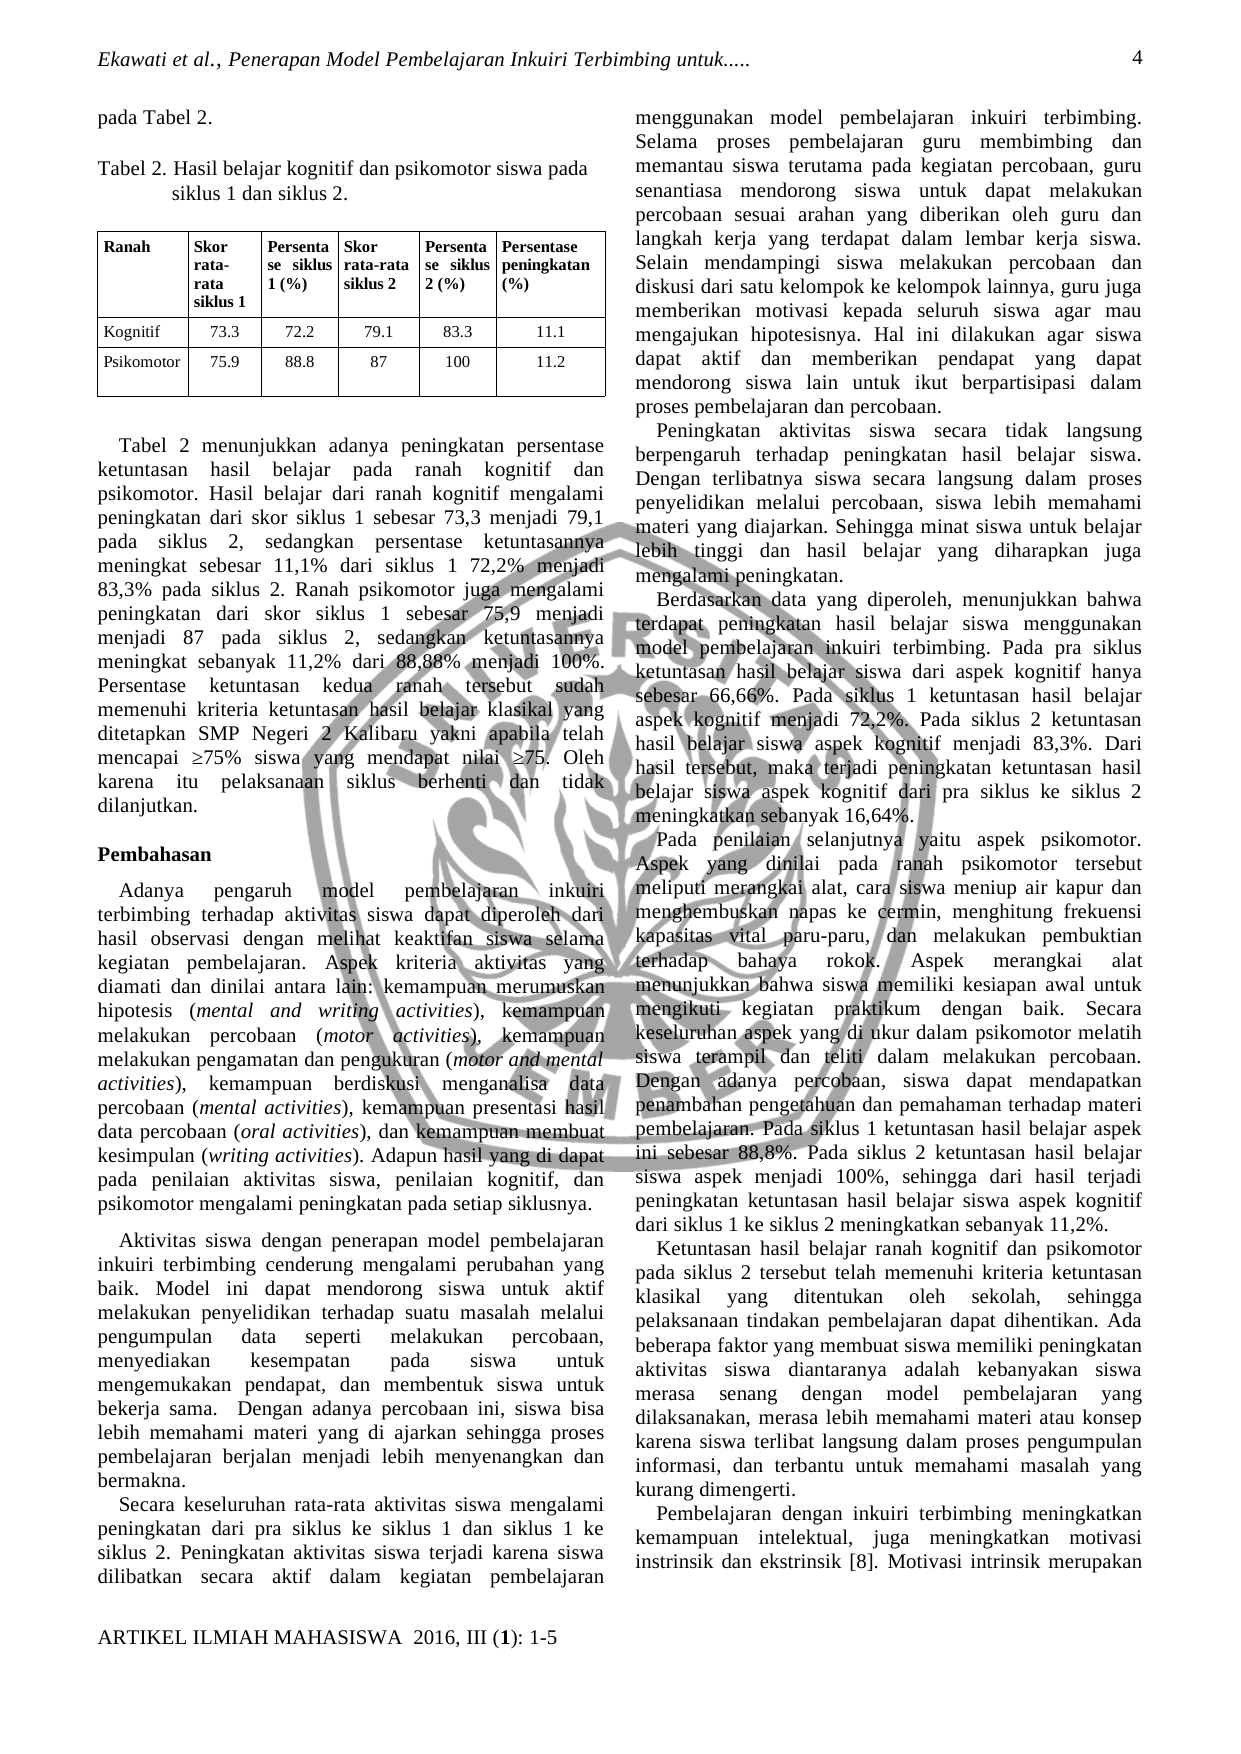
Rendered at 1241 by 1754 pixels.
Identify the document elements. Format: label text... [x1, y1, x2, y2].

text Peningkatan aktivitas siswa secara tidak langsung berpengaruh terhadap peningkatan hasil belajar siswa. Dengan terlibatnya siswa secara langsung dalam proses penyelidikan melalui percobaan, siswa lebih memahami materi yang diajarkan. Sehingga minat siswa untuk belajar lebih tinggi dan hasil belajar yang diharapkan juga mengalami peningkatan. [635, 418, 1143, 586]
text Pembelajaran dengan inkuiri terbimbing meningkatkan kemampuan intelektual, juga meningkatkan motivasi instrinsik dan ekstrinsik [8]. Motivasi intrinsik merupakan [635, 1501, 1143, 1573]
table_cell 88.8 [262, 348, 338, 396]
text menggunakan model pembelajaran inkuiri terbimbing. Selama proses pembelajaran guru membimbing dan memantau siswa terutama pada kegiatan percobaan, guru senantiasa mendorong siswa untuk dapat melakukan percobaan sesuai arahan yang diberikan oleh guru dan langkah kerja yang terdapat dalam lembar kerja siswa. Selain mendampingi siswa melakukan percobaan dan diskusi dari satu kelompok ke kelompok lainnya, guru juga memberikan motivasi kepada seluruh siswa agar mau mengajukan hipotesisnya. Hal ini dilakukan agar siswa dapat aktif dan memberikan pendapat yang dapat mendorong siswa lain untuk ikut berpartisipasi dalam proses pembelajaran dan percobaan. [635, 105, 1143, 418]
text Tabel 2 menunjukkan adanya peningkatan persentase ketuntasan hasil belajar pada ranah kognitif dan psikomotor. Hasil belajar dari ranah kognitif mengalami peningkatan dari skor siklus 1 sebesar 73,3 menjadi 79,1 pada siklus 2, sedangkan persentase ketuntasannya meningkat sebesar 11,1% dari siklus 1 72,2% menjadi 83,3% pada siklus 2. Ranah psikomotor juga mengalami peningkatan dari skor siklus 1 sebesar 75,9 menjadi menjadi 87 pada siklus 2, sedangkan ketuntasannya meningkat sebanyak 11,2% dari 88,88% menjadi 100%. Persentase ketuntasan kedua ranah tersebut sudah memenuhi kriteria ketuntasan hasil belajar klasikal yang ditetapkan SMP Negeri 2 Kalibaru yakni apabila telah mencapai ≥75% siswa yang mendapat nilai ≥75. Oleh karena itu pelaksanaan siklus berhenti dan tidak dilanjutkan. [97, 432, 605, 817]
text Secara keseluruhan rata-rata aktivitas siswa mengalami peningkatan dari pra siklus ke siklus 1 dan siklus 1 ke siklus 2. Peningkatan aktivitas siswa terjadi karena siswa dilibatkan secara aktif dalam kegiatan pembelajaran [97, 1492, 605, 1588]
picture [229, 447, 635, 1246]
table_header Skor rata-rata siklus 1 [189, 232, 261, 317]
text Ketuntasan hasil belajar ranah kognitif dan psikomotor pada siklus 2 tersebut telah memenuhi kriteria ketuntasan klasikal yang ditentukan oleh sekolah, sehingga pelaksanaan tindakan pembelajaran dapat dihentikan. Ada beberapa faktor yang membuat siswa memiliki peningkatan aktivitas siswa diantaranya adalah kebanyakan siswa merasa senang dengan model pembelajaran yang dilaksanakan, merasa lebih memahami materi atau konsep karena siswa terlibat langsung dalam proses pengumpulan informasi, dan terbantu untuk memahami masalah yang kurang dimengerti. [635, 1236, 1143, 1501]
text pada Tabel 2. [97, 105, 605, 129]
table_cell 79.1 [339, 318, 419, 347]
table_cell Kognitif [98, 318, 188, 347]
text Tabel 2. Hasil belajar kognitif dan psikomotor siswa pada siklus 1 dan siklus 2. [97, 156, 605, 205]
table_cell 87 [339, 348, 419, 396]
table_header Persentase siklus 1 (%) [262, 232, 338, 317]
table_cell 11.1 [497, 318, 605, 347]
table_cell 11.2 [497, 348, 605, 396]
text Berdasarkan data yang diperoleh, menunjukkan bahwa terdapat peningkatan hasil belajar siswa menggunakan model pembelajaran inkuiri terbimbing. Pada pra siklus ketuntasan hasil belajar siswa dari aspek kognitif hanya sebesar 66,66%. Pada siklus 1 ketuntasan hasil belajar aspek kognitif menjadi 72,2%. Pada siklus 2 ketuntasan hasil belajar siswa aspek kognitif menjadi 83,3%. Dari hasil tersebut, maka terjadi peningkatan ketuntasan hasil belajar siswa aspek kognitif dari pra siklus ke siklus 2 meningkatkan sebanyak 16,64%. [635, 586, 1143, 827]
table_cell Psikomotor [98, 348, 188, 396]
table_header Persentase siklus 2 (%) [420, 232, 496, 317]
table_cell 100 [420, 348, 496, 396]
table_header Persentase peningkatan (%) [497, 232, 605, 317]
text Aktivitas siswa dengan penerapan model pembelajaran inkuiri terbimbing cenderung mengalami perubahan yang baik. Model ini dapat mendorong siswa untuk aktif melakukan penyelidikan terhadap suatu masalah melalui pengumpulan data seperti melakukan percobaan, menyediakan kesempatan pada siswa untuk mengemukakan pendapat, dan membentuk siswa untuk bekerja sama. Dengan adanya percobaan ini, siswa bisa lebih memahami materi yang di ajarkan sehingga proses pembelajaran berjalan menjadi lebih menyenangkan dan bermakna. [97, 1227, 605, 1492]
text Pembahasan [97, 841, 605, 866]
table_cell 83.3 [420, 318, 496, 347]
table_header Skor rata-rata siklus 2 [339, 232, 419, 317]
table_cell 73.3 [189, 318, 261, 347]
table_cell 72.2 [262, 318, 338, 347]
text Pada penilaian selanjutnya yaitu aspek psikomotor. Aspek yang dinilai pada ranah psikomotor tersebut meliputi merangkai alat, cara siswa meniup air kapur dan menghembuskan napas ke cermin, menghitung frekuensi kapasitas vital paru-paru, dan melakukan pembuktian terhadap bahaya rokok. Aspek merangkai alat menunjukkan bahwa siswa memiliki kesiapan awal untuk mengikuti kegiatan praktikum dengan baik. Secara keseluruhan aspek yang di ukur dalam psikomotor melatih siswa terampil dan teliti dalam melakukan percobaan. Dengan adanya percobaan, siswa dapat mendapatkan penambahan pengetahuan dan pemahaman terhadap materi pembelajaran. Pada siklus 1 ketuntasan hasil belajar aspek ini sebesar 88,8%. Pada siklus 2 ketuntasan hasil belajar siswa aspek menjadi 100%, sehingga dari hasil terjadi peningkatan ketuntasan hasil belajar siswa aspek kognitif dari siklus 1 ke siklus 2 meningkatkan sebanyak 11,2%. [635, 827, 1143, 1236]
text Adanya pengaruh model pembelajaran inkuiri terbimbing terhadap aktivitas siswa dapat diperoleh dari hasil observasi dengan melihat keaktifan siswa selama kegiatan pembelajaran. Aspek kriteria aktivitas yang diamati dan dinilai antara lain: kemampuan merumuskan hipotesis (mental and writing activities), kemampuan melakukan percobaan (motor activities), kemampuan melakukan pengamatan dan pengukuran (motor and mental activities), kemampuan berdiskusi menganalisa data percobaan (mental activities), kemampuan presentasi hasil data percobaan (oral activities), dan kemampuan membuat kesimpulan (writing activities). Adapun hasil yang di dapat pada penilaian aktivitas siswa, penilaian kognitif, dan psikomotor mengalami peningkatan pada setiap siklusnya. [97, 878, 605, 1215]
table_cell 75.9 [189, 348, 261, 396]
table_header Ranah [98, 232, 188, 317]
